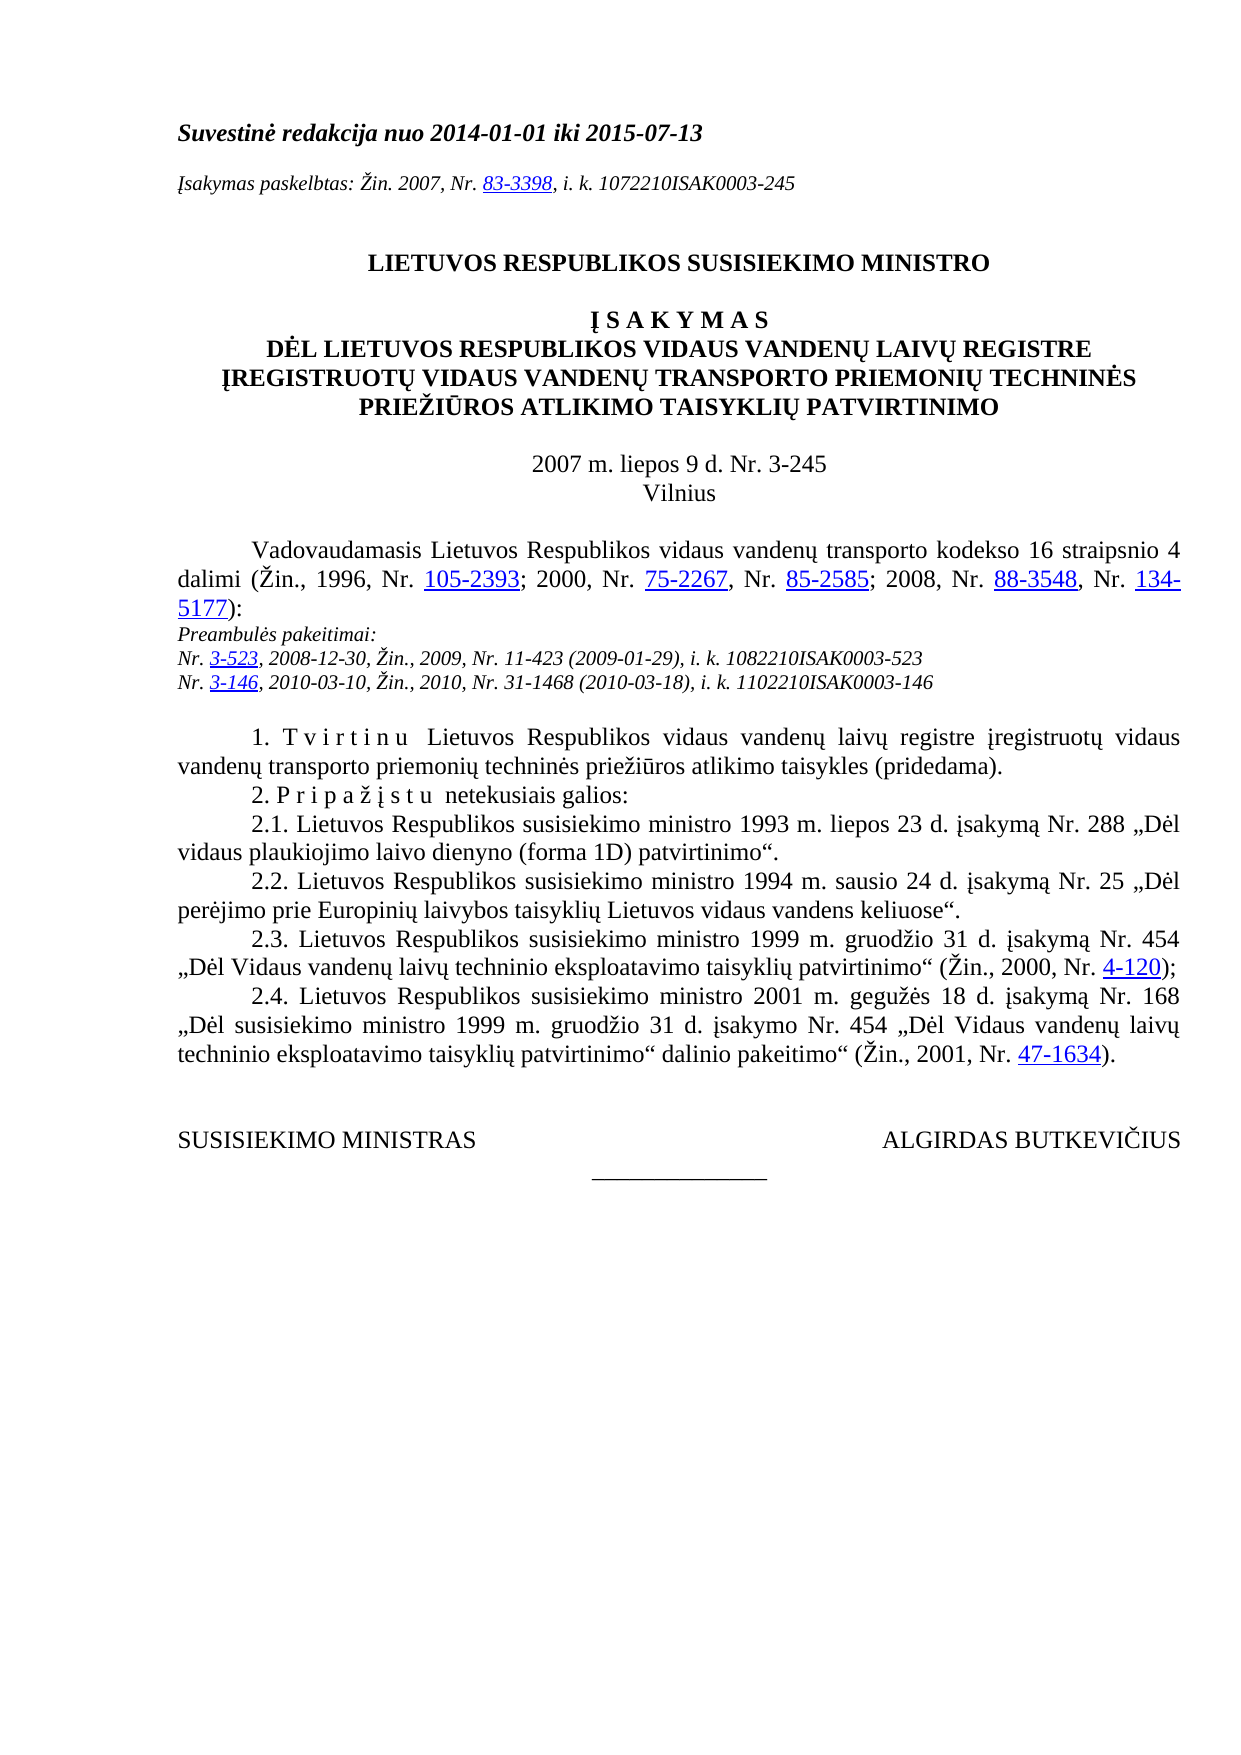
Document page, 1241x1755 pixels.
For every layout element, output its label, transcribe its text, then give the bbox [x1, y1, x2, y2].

text Įsakymas paskelbtas: Žin. 2007, Nr. 83-3398, i. k. 1072210ISAK0003-245 [177, 171, 1181, 195]
text DĖL LIETUVOS RESPUBLIKOS VIDAUS VANDENŲ LAIVŲ REGISTRE ĮREGISTRUOTŲ VIDAUS VANDENŲ TRANSPORTO PRIEMONIŲ TECHNINĖS PRIEŽIŪROS ATLIKIMO TAISYKLIŲ PATVIRTINIMO [177, 334, 1181, 420]
text 2007 m. liepos 9 d. Nr. 3-245 [177, 449, 1181, 478]
text Preambulės pakeitimai: [177, 622, 1181, 646]
text 2.3. Lietuvos Respublikos susisiekimo ministro 1999 m. gruodžio 31 d. įsakymą Nr. 454 „Dėl Vidaus vandenų laivų techninio eksploatavimo taisyklių patvirtinimo“ (Žin., 2000, Nr. 4-120); [177, 924, 1181, 981]
text LIETUVOS RESPUBLIKOS SUSISIEKIMO MINISTRO [177, 248, 1181, 277]
text SUSISIEKIMO MINISTRAS ALGIRDAS BUTKEVIČIUS [177, 1125, 1181, 1154]
text 2.2. Lietuvos Respublikos susisiekimo ministro 1994 m. sausio 24 d. įsakymą Nr. 25 „Dėl perėjimo prie Europinių laivybos taisyklių Lietuvos vidaus vandens keliuose“. [177, 866, 1181, 924]
text Suvestinė redakcija nuo 2014-01-01 iki 2015-07-13 [177, 118, 1181, 147]
text Vilnius [177, 478, 1181, 507]
text Vadovaudamasis Lietuvos Respublikos vidaus vandenų transporto kodekso 16 straipsnio 4 dalimi (Žin., 1996, Nr. 105-2393; 2000, Nr. 75-2267, Nr. 85-2585; 2008, Nr. 88-3548, Nr. 134-5177): [177, 535, 1181, 622]
text 2. Pripažįstu netekusiais galios: [177, 780, 1181, 809]
text 2.4. Lietuvos Respublikos susisiekimo ministro 2001 m. gegužės 18 d. įsakymą Nr. 168 „Dėl susisiekimo ministro 1999 m. gruodžio 31 d. įsakymo Nr. 454 „Dėl Vidaus vandenų laivų techninio eksploatavimo taisyklių patvirtinimo“ dalinio pakeitimo“ (Žin., 2001, Nr. 47-1634). [177, 981, 1181, 1067]
text Į S A K Y M A S [177, 305, 1181, 334]
text Nr. 3-523, 2008-12-30, Žin., 2009, Nr. 11-423 (2009-01-29), i. k. 1082210ISAK0003-523 [177, 646, 1181, 670]
text Nr. 3-146, 2010-03-10, Žin., 2010, Nr. 31-1468 (2010-03-18), i. k. 1102210ISAK0003-146 [177, 670, 1181, 694]
text 2.1. Lietuvos Respublikos susisiekimo ministro 1993 m. liepos 23 d. įsakymą Nr. 288 „Dėl vidaus plaukiojimo laivo dienyno (forma 1D) patvirtinimo“. [177, 809, 1181, 866]
text 1. Tvirtinu Lietuvos Respublikos vidaus vandenų laivų registre įregistruotų vidaus vandenų transporto priemonių techninės priežiūros atlikimo taisykles (pridedama). [177, 722, 1181, 780]
text ______________ [177, 1154, 1181, 1182]
